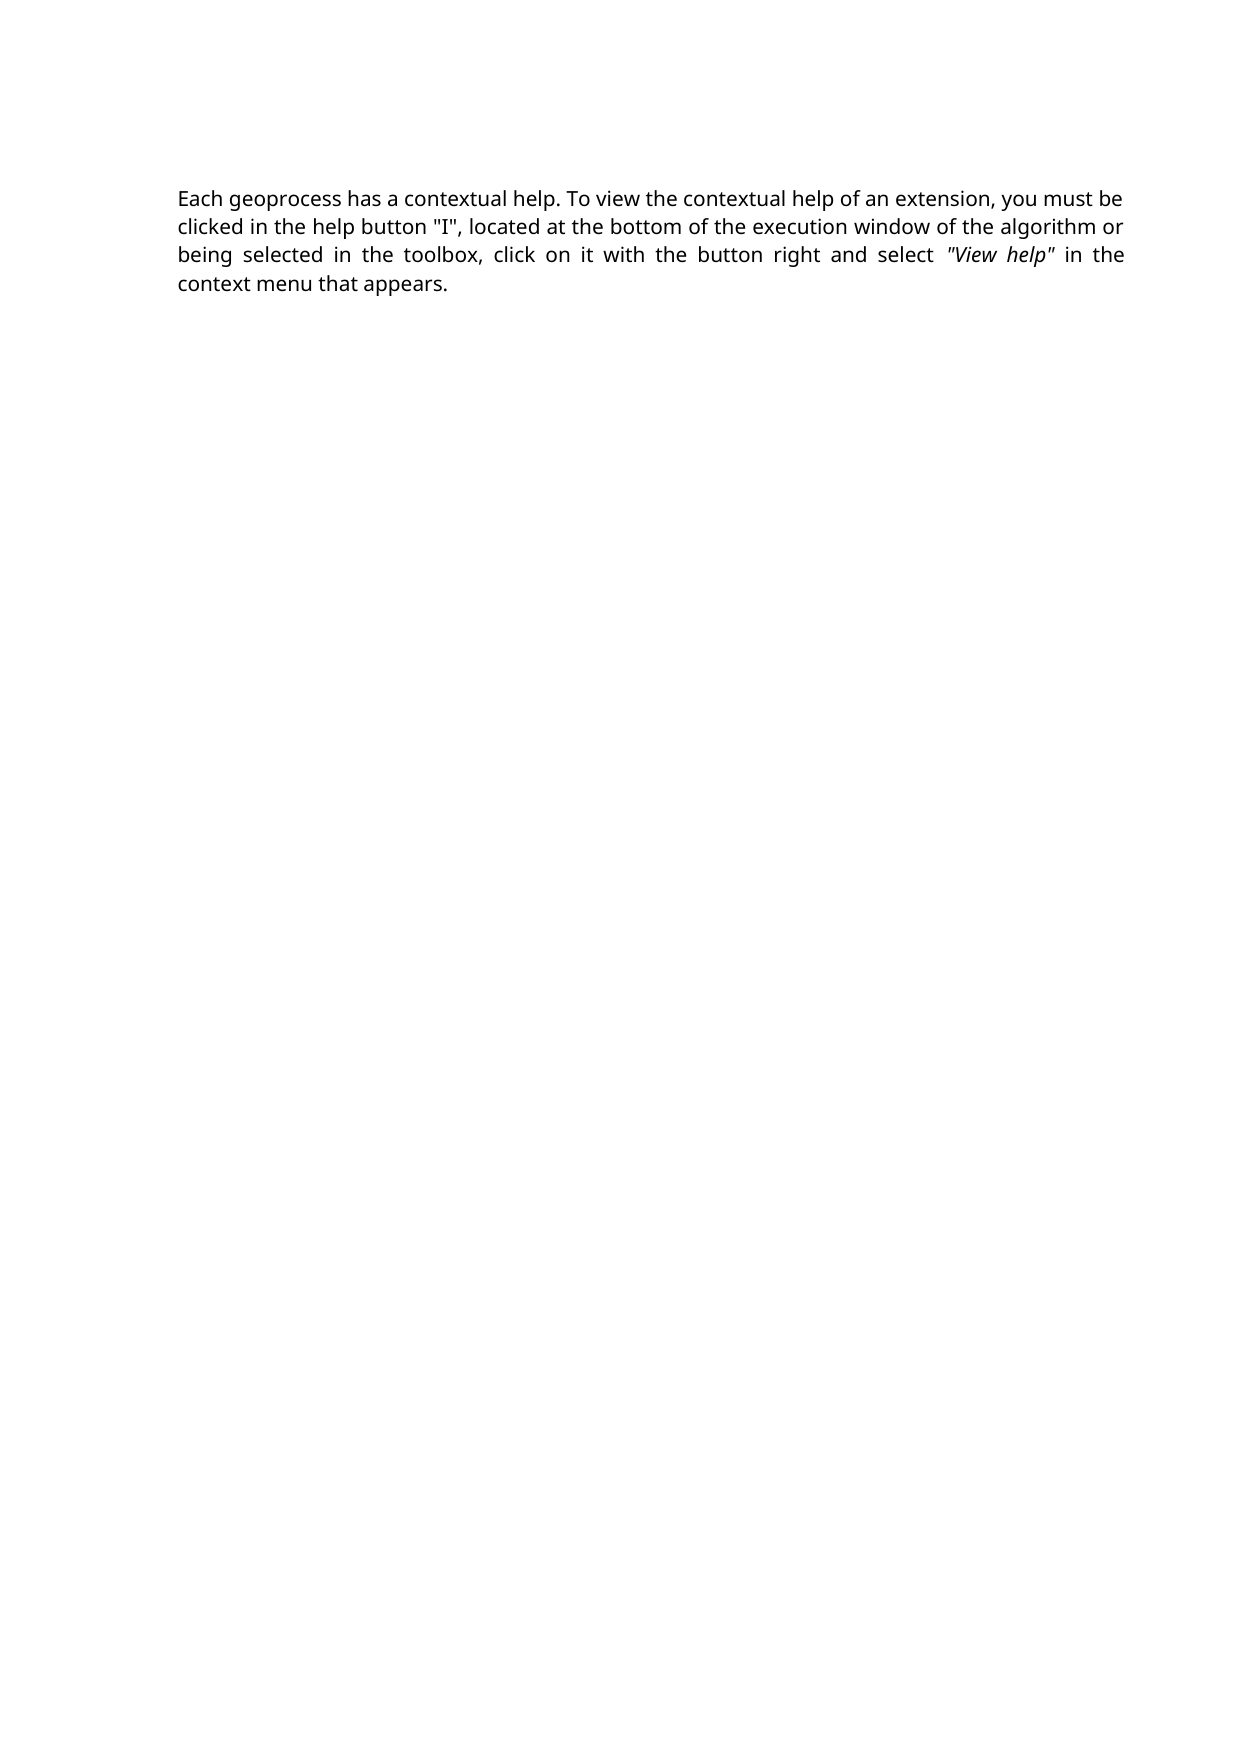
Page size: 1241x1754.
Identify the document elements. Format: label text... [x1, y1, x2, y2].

text Each geoprocess has a contextual help. To view the contextual help of an extension, you must be clicked in the help button "I", located at the bottom of the execution window of the algorithm or being selected in the toolbox, click on it with the button right and select "View help" in the context menu that appears. [177, 184, 1125, 297]
